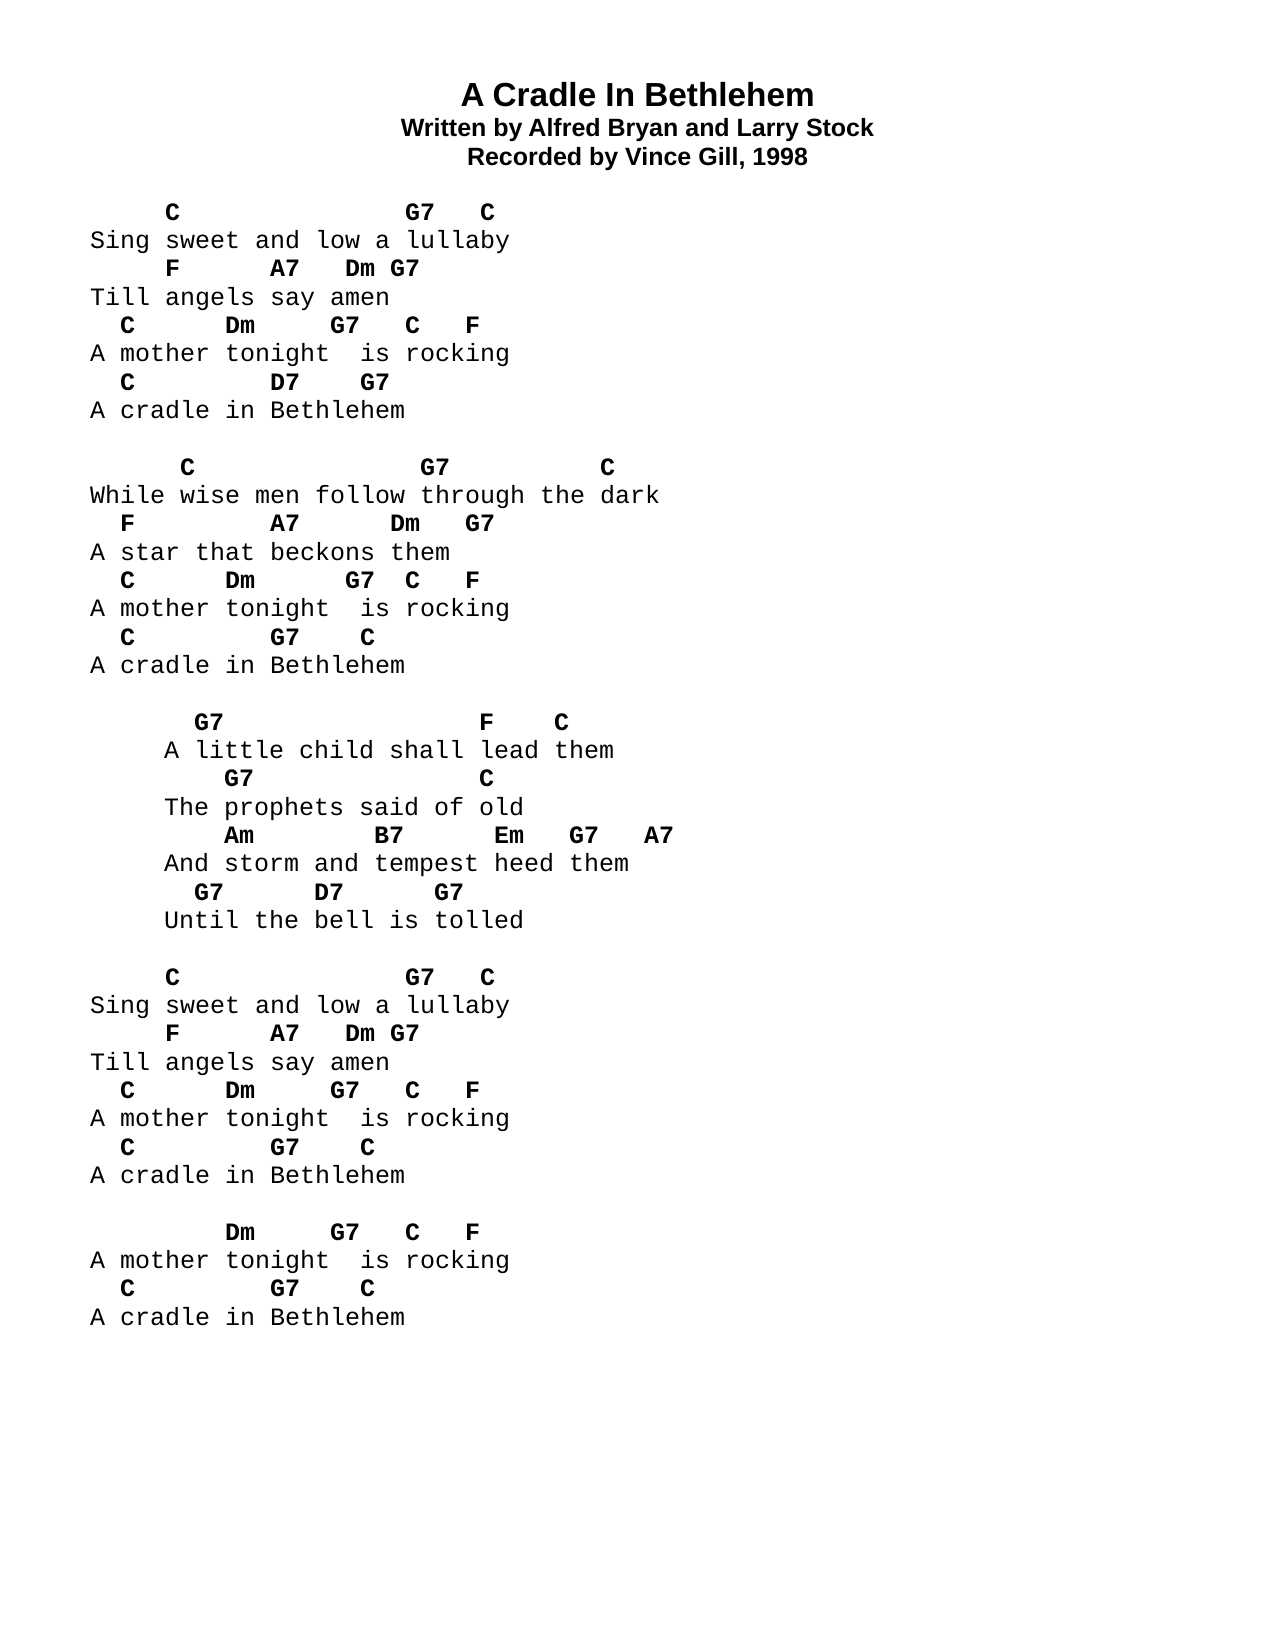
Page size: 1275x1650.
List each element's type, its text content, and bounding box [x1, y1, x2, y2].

text C Dm G7 C F [90, 313, 1185, 341]
text A cradle in Bethlehem [90, 1304, 1185, 1333]
text G7 F C [164, 709, 1185, 738]
text A cradle in Bethlehem [90, 398, 1185, 426]
text A little child shall lead them [164, 738, 1185, 766]
text F A7 Dm G7 [90, 256, 1185, 284]
text C G7 C [90, 454, 1185, 483]
text While wise men follow through the dark [90, 483, 1185, 511]
text G7 D7 G7 [164, 879, 1185, 908]
text Till angels say amen [90, 1049, 1185, 1078]
text And storm and tempest heed them [164, 851, 1185, 879]
text A cradle in Bethlehem [90, 653, 1185, 681]
text C G7 C [90, 1276, 1185, 1304]
text A mother tonight is rocking [90, 596, 1185, 624]
text G7 C [164, 766, 1185, 794]
text A star that beckons them [90, 539, 1185, 568]
text Till angels say amen [90, 284, 1185, 313]
text A Cradle In Bethlehem [90, 75, 1185, 113]
text Am B7 Em G7 A7 [164, 823, 1185, 851]
text Recorded by Vince Gill, 1998 [90, 142, 1185, 171]
text A cradle in Bethlehem [90, 1163, 1185, 1191]
text A mother tonight is rocking [90, 1106, 1185, 1134]
text A mother tonight is rocking [90, 341, 1185, 369]
text Dm G7 C F [90, 1219, 1185, 1248]
text C G7 C [90, 199, 1185, 228]
text Until the bell is tolled [164, 908, 1185, 936]
text F A7 Dm G7 [90, 1021, 1185, 1049]
text The prophets said of old [164, 794, 1185, 823]
text Sing sweet and low a lullaby [90, 993, 1185, 1021]
text F A7 Dm G7 [90, 511, 1185, 539]
text C G7 C [90, 624, 1185, 653]
text A mother tonight is rocking [90, 1248, 1185, 1276]
text C Dm G7 C F [90, 568, 1185, 596]
text C D7 G7 [90, 369, 1185, 398]
text C G7 C [90, 964, 1185, 993]
text C Dm G7 C F [90, 1078, 1185, 1106]
text Written by Alfred Bryan and Larry Stock [90, 113, 1185, 142]
text C G7 C [90, 1134, 1185, 1163]
text Sing sweet and low a lullaby [90, 228, 1185, 256]
